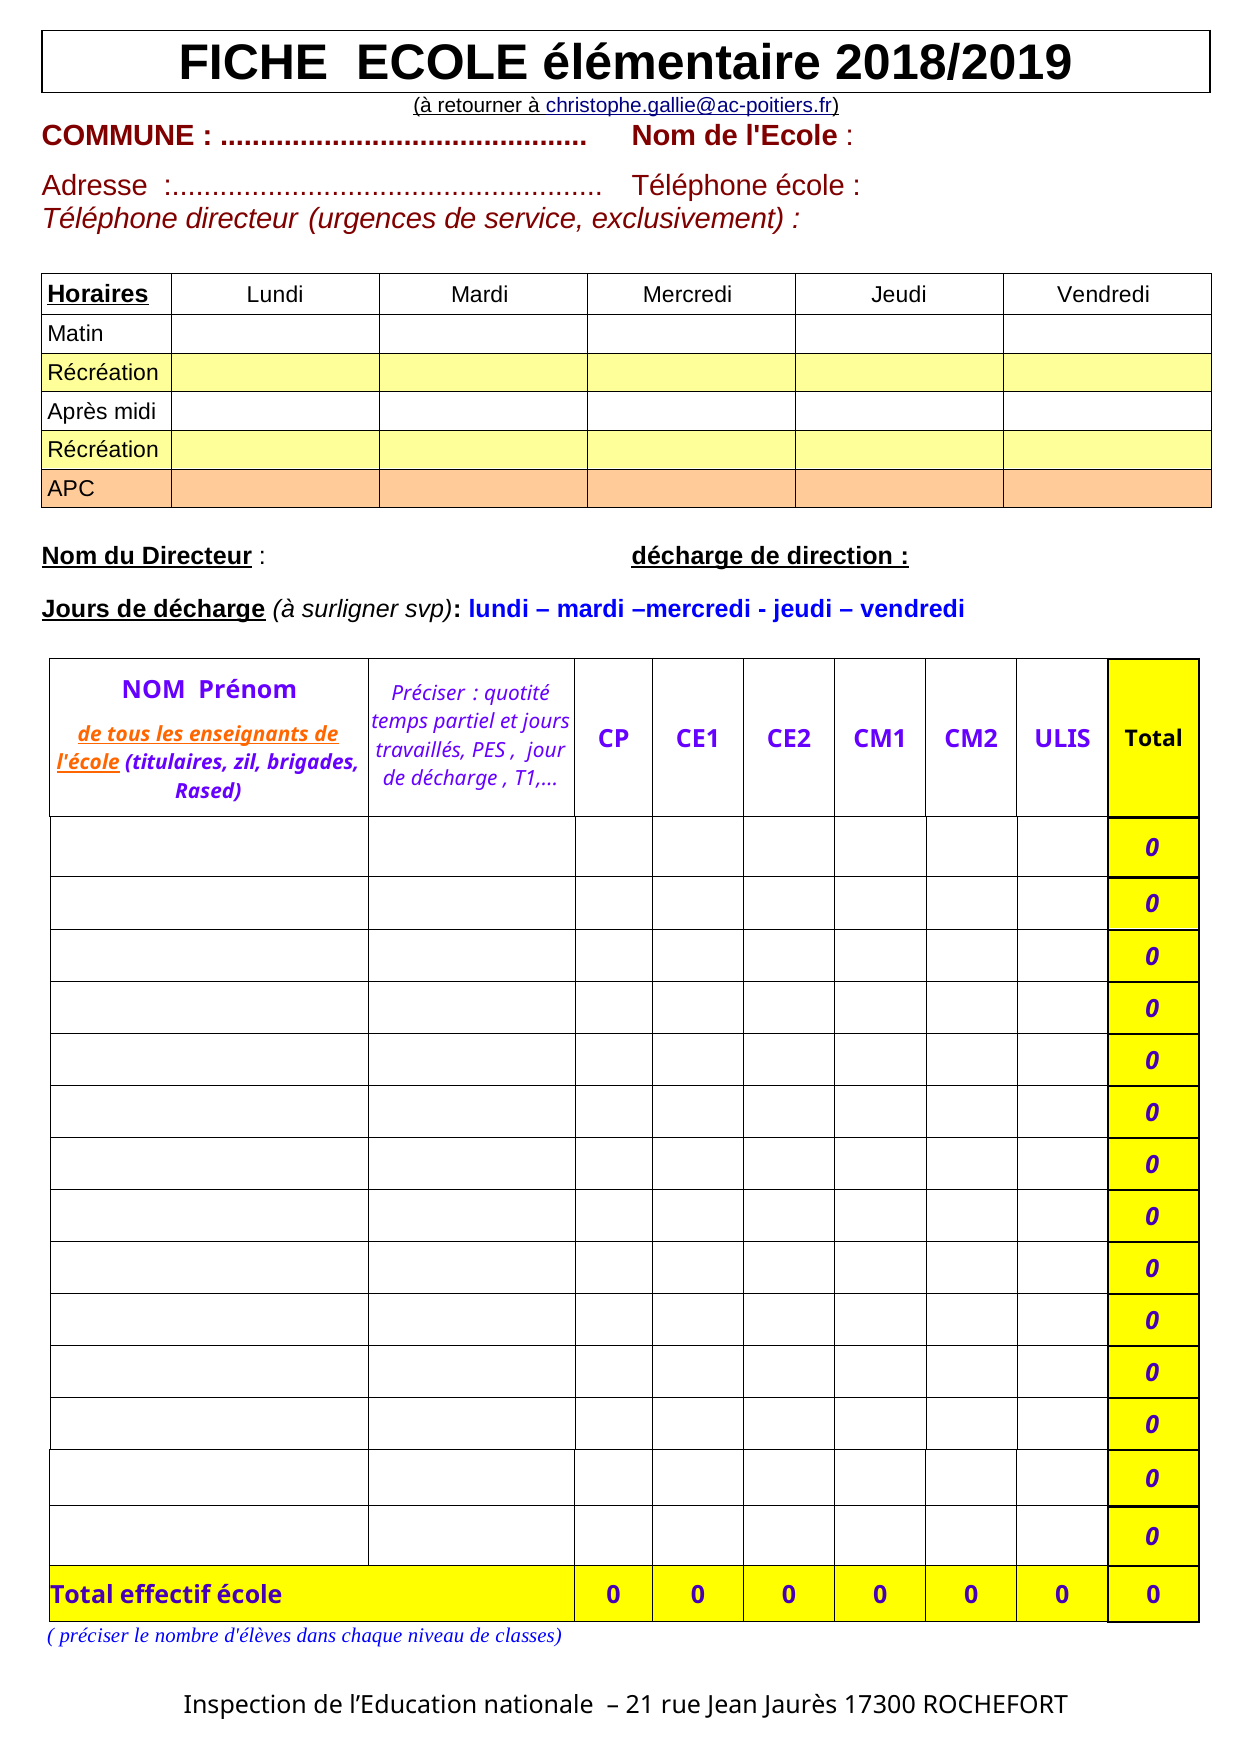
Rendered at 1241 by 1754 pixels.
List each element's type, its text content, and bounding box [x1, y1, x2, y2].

table_cell [835, 930, 926, 981]
table_cell [369, 1086, 575, 1137]
table_cell [835, 1242, 926, 1293]
table_cell [576, 1086, 652, 1137]
table_cell [1018, 817, 1107, 876]
table_cell [927, 877, 1017, 928]
table_cell Récréation [42, 431, 171, 468]
table_cell Matin [42, 315, 171, 353]
table_cell [835, 1294, 926, 1345]
table_header Horaires [42, 274, 171, 314]
table_cell [653, 1346, 743, 1397]
table_cell [1017, 1450, 1107, 1505]
table_cell [172, 354, 379, 391]
table_cell [380, 470, 587, 507]
table_cell [380, 354, 587, 391]
table_cell [51, 1138, 368, 1189]
table_header CM2 [926, 659, 1016, 816]
table_cell [172, 315, 379, 353]
table_cell [576, 1242, 652, 1293]
table_cell [380, 431, 587, 468]
table_cell [835, 1190, 926, 1241]
table_cell [172, 470, 379, 507]
table_cell 0 [1109, 1035, 1198, 1085]
table_cell [588, 392, 795, 430]
table_cell [51, 817, 368, 876]
table_cell [835, 1450, 925, 1505]
table_cell [835, 817, 926, 876]
table_cell [835, 1034, 926, 1085]
table_cell 0 [1109, 1191, 1198, 1241]
text Jours de décharge (à surligner svp): lundi – mardi –mercredi - jeudi – vendredi [41, 594, 1211, 623]
table_cell [744, 1346, 834, 1397]
table_header Mardi [380, 274, 587, 314]
table_cell 0 [1109, 1087, 1198, 1137]
table_cell [796, 315, 1003, 353]
table_cell [744, 1034, 834, 1085]
table_cell [653, 877, 743, 928]
table_cell [369, 1450, 574, 1505]
table_cell [744, 877, 834, 928]
table_cell [835, 1346, 926, 1397]
table_header CE1 [653, 659, 743, 816]
table_cell [835, 1086, 926, 1137]
table_cell [927, 1034, 1017, 1085]
table_cell [369, 982, 575, 1033]
table_cell [744, 1086, 834, 1137]
table_cell [744, 1398, 834, 1449]
table_cell [51, 930, 368, 981]
table_cell [653, 1294, 743, 1345]
table_header Préciser : quotité temps partiel et jours travaillés, PES , jour de décharge , T1,... [369, 659, 574, 816]
table_header Mercredi [588, 274, 795, 314]
table_cell [927, 1242, 1017, 1293]
table_cell [588, 470, 795, 507]
table_cell [1018, 1138, 1107, 1189]
table_cell [1018, 1398, 1107, 1449]
table_cell [653, 1034, 743, 1085]
table_cell Récréation [42, 354, 171, 391]
table_cell [369, 1034, 575, 1085]
table_cell [380, 392, 587, 430]
text Nom du Directeur : décharge de direction : [41, 541, 1211, 570]
table_cell [1018, 1034, 1107, 1085]
table_cell [50, 1506, 368, 1565]
table_cell [744, 982, 834, 1033]
table_cell [369, 1190, 575, 1241]
table_header Total [1109, 660, 1198, 816]
table_header Lundi [172, 274, 379, 314]
table_cell [576, 1294, 652, 1345]
table_cell [1004, 354, 1211, 391]
table_cell [744, 1190, 834, 1241]
table_cell [576, 1034, 652, 1085]
table_cell [369, 1138, 575, 1189]
table_cell [1018, 1190, 1107, 1241]
table_cell [576, 817, 652, 876]
text Téléphone directeur (urgences de service, exclusivement) : [41, 201, 1211, 235]
table_cell [796, 392, 1003, 430]
table_cell 0 [1109, 1243, 1198, 1293]
table_cell [927, 1294, 1017, 1345]
table_cell [927, 982, 1017, 1033]
table_cell [576, 982, 652, 1033]
table_cell 0 [926, 1566, 1016, 1621]
table_header ULIS [1017, 659, 1107, 816]
table_cell [588, 354, 795, 391]
table_cell [653, 930, 743, 981]
table_cell [796, 354, 1003, 391]
table_cell Après midi [42, 392, 171, 430]
table_cell 0 [1017, 1566, 1107, 1621]
table_cell [744, 1450, 834, 1505]
table_cell [796, 431, 1003, 468]
table_cell [369, 1506, 574, 1565]
table_cell 0 [1109, 1508, 1198, 1565]
table_cell [744, 1138, 834, 1189]
table_cell [51, 1190, 368, 1241]
table_cell [1004, 315, 1211, 353]
table_cell [653, 1190, 743, 1241]
table_cell [369, 877, 575, 928]
text FICHE ECOLE élémentaire 2018/2019 [43, 31, 1209, 92]
table_cell [380, 315, 587, 353]
table_cell [576, 877, 652, 928]
table_cell [51, 982, 368, 1033]
table_cell [653, 982, 743, 1033]
table_cell Total effectif école [50, 1566, 574, 1621]
table_cell 0 [575, 1566, 652, 1621]
table_cell [927, 930, 1017, 981]
table_cell [51, 1398, 368, 1449]
table_cell [653, 1398, 743, 1449]
table_cell [51, 877, 368, 928]
table_cell [575, 1506, 652, 1565]
text Adresse :...................................................... Téléphone école : [41, 168, 1211, 201]
table_cell [576, 1398, 652, 1449]
table_cell [369, 1242, 575, 1293]
table_cell [835, 1398, 926, 1449]
table_cell [744, 817, 834, 876]
table_cell [575, 1450, 652, 1505]
table_cell 0 [1109, 1295, 1198, 1345]
table_cell [588, 315, 795, 353]
text (à retourner à christophe.gallie@ac-poitiers.fr) [41, 93, 1211, 117]
table_cell 0 [1109, 983, 1198, 1033]
table_cell [744, 1506, 834, 1565]
table_cell [1018, 982, 1107, 1033]
table_cell [51, 1086, 368, 1137]
table_cell [369, 930, 575, 981]
table_cell APC [42, 470, 171, 507]
table_cell [576, 1138, 652, 1189]
table_cell [927, 1190, 1017, 1241]
table_cell [51, 1034, 368, 1085]
table_cell [369, 1398, 575, 1449]
table_cell 0 [835, 1566, 925, 1621]
table_cell [1018, 1346, 1107, 1397]
table_cell [744, 1242, 834, 1293]
table_cell [369, 1294, 575, 1345]
table_cell [369, 817, 575, 876]
table_cell [927, 1398, 1017, 1449]
table_cell [576, 1190, 652, 1241]
table_cell [927, 1138, 1017, 1189]
table_cell [835, 1506, 925, 1565]
table_cell [1004, 431, 1211, 468]
table_cell [576, 1346, 652, 1397]
table_cell [1004, 392, 1211, 430]
table_cell 0 [1109, 1567, 1198, 1621]
table_cell [1018, 1294, 1107, 1345]
table_cell [653, 1506, 743, 1565]
table_cell [744, 930, 834, 981]
table_cell [51, 1294, 368, 1345]
table_cell [576, 930, 652, 981]
table_cell [744, 1294, 834, 1345]
table_cell [588, 431, 795, 468]
table_cell 0 [1109, 1139, 1198, 1189]
table_cell [50, 1450, 368, 1505]
table_cell [1018, 1086, 1107, 1137]
table_cell [369, 1346, 575, 1397]
table_cell [172, 392, 379, 430]
table_cell [926, 1450, 1016, 1505]
table_cell [653, 1086, 743, 1137]
table_cell [51, 1346, 368, 1397]
table_header NOM Prénom de tous les enseignants de l'école (titulaires, zil, brigades, Rased) [50, 659, 368, 816]
table_cell [835, 877, 926, 928]
table_cell [927, 817, 1017, 876]
text COMMUNE : .............................................. Nom de l'Ecole : [41, 117, 1211, 151]
table_header CM1 [835, 659, 925, 816]
table_cell [1004, 470, 1211, 507]
table_cell 0 [1109, 1451, 1198, 1505]
table_cell 0 [1109, 879, 1198, 928]
table_header CP [575, 659, 652, 816]
table_cell [1018, 877, 1107, 928]
table_cell [653, 1450, 743, 1505]
table_cell [927, 1346, 1017, 1397]
table_cell [653, 1242, 743, 1293]
table_cell [927, 1086, 1017, 1137]
table_cell [653, 817, 743, 876]
table_cell [835, 982, 926, 1033]
table_cell 0 [1109, 1347, 1198, 1397]
table_cell 0 [744, 1566, 834, 1621]
table_cell 0 [653, 1566, 743, 1621]
table_cell [1018, 1242, 1107, 1293]
table_cell 0 [1109, 1399, 1198, 1449]
table_cell [1018, 930, 1107, 981]
table_header CE2 [744, 659, 834, 816]
table_cell 0 [1109, 819, 1198, 876]
table_cell 0 [1109, 931, 1198, 981]
table_header Vendredi [1004, 274, 1211, 314]
table_cell [926, 1506, 1016, 1565]
table_cell [835, 1138, 926, 1189]
table_cell [51, 1242, 368, 1293]
table_cell [172, 431, 379, 468]
table_cell [796, 470, 1003, 507]
table_cell [653, 1138, 743, 1189]
table_cell [1017, 1506, 1107, 1565]
text ( préciser le nombre d'élèves dans chaque niveau de classes) [41, 1623, 1211, 1647]
table_header Jeudi [796, 274, 1003, 314]
